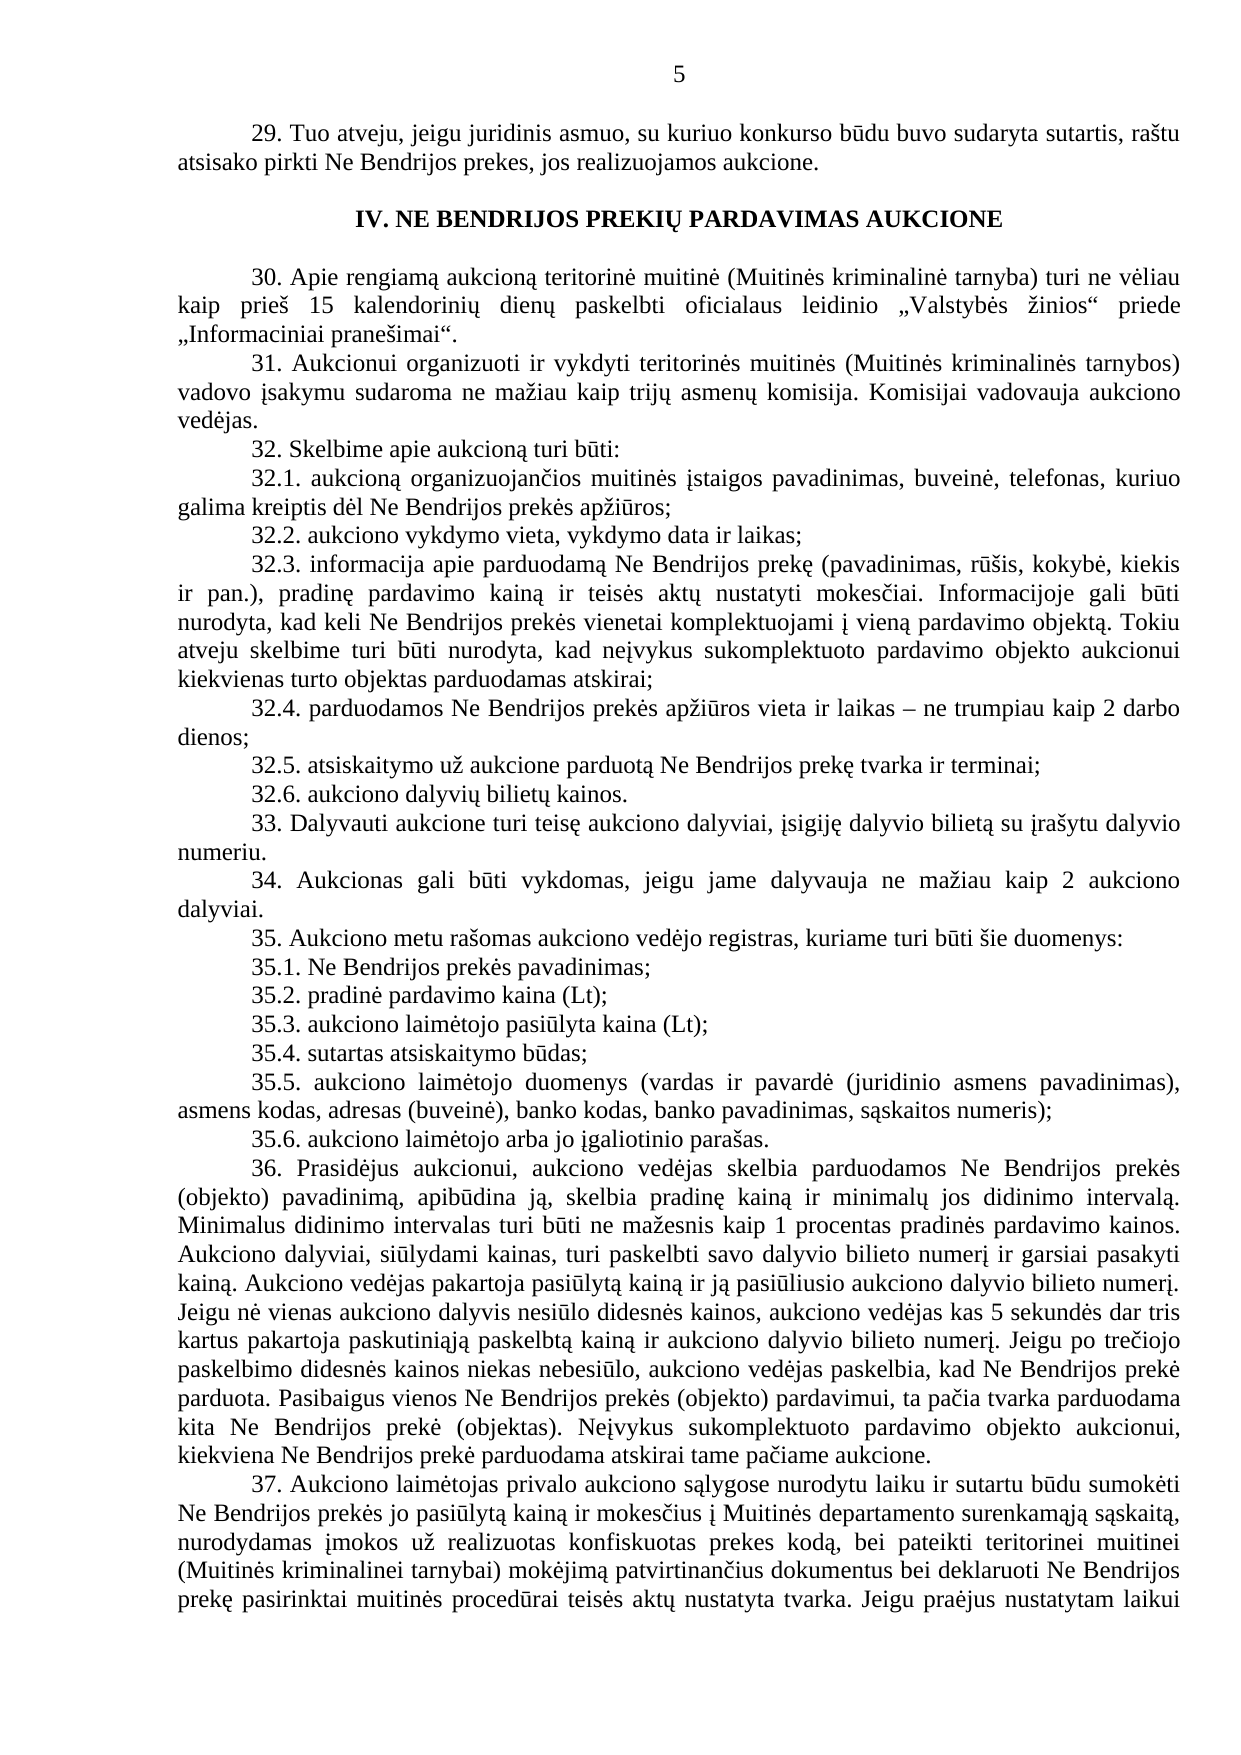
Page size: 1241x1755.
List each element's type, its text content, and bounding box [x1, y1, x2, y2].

text 35.2. pradinė pardavimo kaina (Lt); [177, 981, 1181, 1009]
text 31. Aukcionui organizuoti ir vykdyti teritorinės muitinės (Muitinės kriminalinės tarnybos) vadovo įsakymu sudaroma ne mažiau kaip trijų asmenų komisija. Komisijai vadovauja aukciono vedėjas. [177, 348, 1181, 434]
text 35.4. sutartas atsiskaitymo būdas; [177, 1038, 1181, 1067]
text 37. Aukciono laimėtojas privalo aukciono sąlygose nurodytu laiku ir sutartu būdu sumokėti Ne Bendrijos prekės jo pasiūlytą kainą ir mokesčius į Muitinės departamento surenkamąją sąskaitą, nurodydamas įmokos už realizuotas konfiskuotas prekes kodą, bei pateikti teritorinei muitinei (Muitinės kriminalinei tarnybai) mokėjimą patvirtinančius dokumentus bei deklaruoti Ne Bendrijos prekę pasirinktai muitinės procedūrai teisės aktų nustatyta tvarka. Jeigu praėjus nustatytam laikui [177, 1469, 1181, 1613]
text 35. Aukciono metu rašomas aukciono vedėjo registras, kuriame turi būti šie duomenys: [177, 923, 1181, 952]
text 35.5. aukciono laimėtojo duomenys (vardas ir pavardė (juridinio asmens pavadinimas), asmens kodas, adresas (buveinė), banko kodas, banko pavadinimas, sąskaitos numeris); [177, 1067, 1181, 1124]
text 32.3. informacija apie parduodamą Ne Bendrijos prekę (pavadinimas, rūšis, kokybė, kiekis ir pan.), pradinę pardavimo kainą ir teisės aktų nustatyti mokesčiai. Informacijoje gali būti nurodyta, kad keli Ne Bendrijos prekės vienetai komplektuojami į vieną pardavimo objektą. Tokiu atveju skelbime turi būti nurodyta, kad neįvykus sukomplektuoto pardavimo objekto aukcionui kiekvienas turto objektas parduodamas atskirai; [177, 549, 1181, 693]
text IV. NE BENDRIJOS PREKIŲ PARDAVIMAS AUKCIONE [177, 204, 1181, 233]
text 34. Aukcionas gali būti vykdomas, jeigu jame dalyvauja ne mažiau kaip 2 aukciono dalyviai. [177, 866, 1181, 923]
text 33. Dalyvauti aukcione turi teisę aukciono dalyviai, įsigiję dalyvio bilietą su įrašytu dalyvio numeriu. [177, 808, 1181, 866]
text 32.6. aukciono dalyvių bilietų kainos. [177, 779, 1181, 808]
text 36. Prasidėjus aukcionui, aukciono vedėjas skelbia parduodamos Ne Bendrijos prekės (objekto) pavadinimą, apibūdina ją, skelbia pradinę kainą ir minimalų jos didinimo intervalą. Minimalus didinimo intervalas turi būti ne mažesnis kaip 1 procentas pradinės pardavimo kainos. Aukciono dalyviai, siūlydami kainas, turi paskelbti savo dalyvio bilieto numerį ir garsiai pasakyti kainą. Aukciono vedėjas pakartoja pasiūlytą kainą ir ją pasiūliusio aukciono dalyvio bilieto numerį. Jeigu nė vienas aukciono dalyvis nesiūlo didesnės kainos, aukciono vedėjas kas 5 sekundės dar tris kartus pakartoja paskutiniąją paskelbtą kainą ir aukciono dalyvio bilieto numerį. Jeigu po trečiojo paskelbimo didesnės kainos niekas nebesiūlo, aukciono vedėjas paskelbia, kad Ne Bendrijos prekė parduota. Pasibaigus vienos Ne Bendrijos prekės (objekto) pardavimui, ta pačia tvarka parduodama kita Ne Bendrijos prekė (objektas). Neįvykus sukomplektuoto pardavimo objekto aukcionui, kiekviena Ne Bendrijos prekė parduodama atskirai tame pačiame aukcione. [177, 1153, 1181, 1469]
text 32.1. aukcioną organizuojančios muitinės įstaigos pavadinimas, buveinė, telefonas, kuriuo galima kreiptis dėl Ne Bendrijos prekės apžiūros; [177, 463, 1181, 521]
text 30. Apie rengiamą aukcioną teritorinė muitinė (Muitinės kriminalinė tarnyba) turi ne vėliau kaip prieš 15 kalendorinių dienų paskelbti oficialaus leidinio „Valstybės žinios“ priede „Informaciniai pranešimai“. [177, 262, 1181, 348]
text 35.3. aukciono laimėtojo pasiūlyta kaina (Lt); [177, 1009, 1181, 1038]
text 29. Tuo atveju, jeigu juridinis asmuo, su kuriuo konkurso būdu buvo sudaryta sutartis, raštu atsisako pirkti Ne Bendrijos prekes, jos realizuojamos aukcione. [177, 118, 1181, 176]
text 35.6. aukciono laimėtojo arba jo įgaliotinio parašas. [177, 1124, 1181, 1153]
text 32.5. atsiskaitymo už aukcione parduotą Ne Bendrijos prekę tvarka ir terminai; [177, 751, 1181, 779]
text 32.4. parduodamos Ne Bendrijos prekės apžiūros vieta ir laikas – ne trumpiau kaip 2 darbo dienos; [177, 693, 1181, 751]
text 32. Skelbime apie aukcioną turi būti: [177, 434, 1181, 463]
text 35.1. Ne Bendrijos prekės pavadinimas; [177, 952, 1181, 981]
text 32.2. aukciono vykdymo vieta, vykdymo data ir laikas; [177, 521, 1181, 549]
